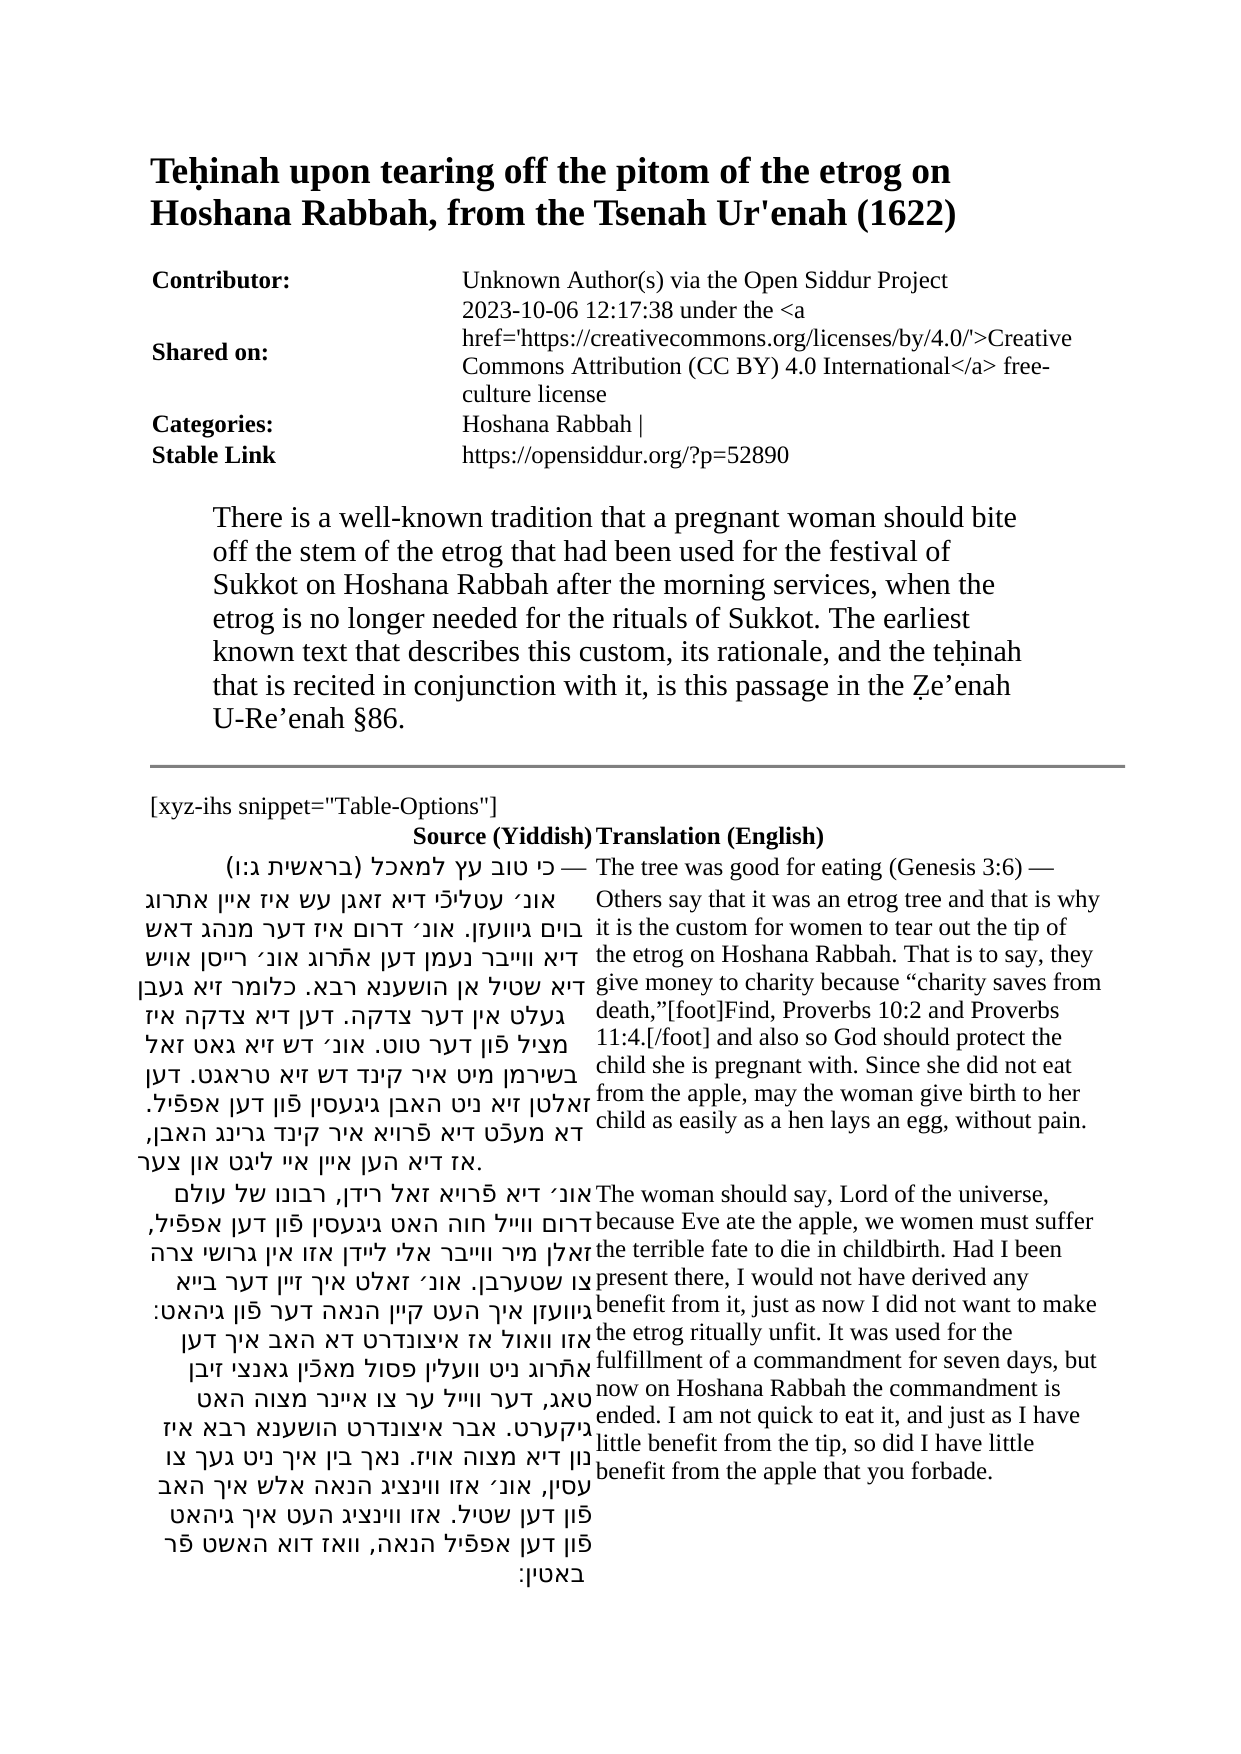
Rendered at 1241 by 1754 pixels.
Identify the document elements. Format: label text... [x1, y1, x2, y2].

table_cell Categories: [150, 409, 460, 440]
table_cell The woman should say, Lord of the universe, because Eve ate the apple, we women must suffer the terrible fate to die in childbirth. Had I been present there, I would not have derived any benefit from it, just as now I did not want to make the etrog ritually unfit. It was used for the fulfillment of a commandment for seven days, but now on Hoshana Rabbah the commandment is ended. I am not quick to eat it, and just as I have little benefit from the tip, so did I have little benefit from the apple that you forbade. [594, 1178, 1105, 1589]
subtitle Teḥinah upon tearing off the pitom of the etrog on Hoshana Rabbah, from the Tsenah Ur'enah (1622) [150, 150, 1090, 233]
table_cell Hoshana Rabbah | [460, 409, 1090, 440]
table_cell אונ׳ דיא פֿרויא זאל רידן, רבונו של עולם דרום ווייל חוה האט גיגעסין פֿון דען אפפֿיל, זאלן מיר ווייבר אלי ליידן אזו אין גרושי צרה צו שטערבן. אונ׳ זאלט איך זיין דער בייא גיוועזן איך העט קיין הנאה דער פֿון גיהאט׃ אזו וואול אז איצונדרט דא האב איך דען אתֿרוג ניט וועלין פסול מאכֿין גאנצי זיבן טאג, דער ווייל ער צו איינר מצוה האט גיקערט. אבר איצונדרט הושענא רבא איז נון דיא מצוה אויז. נאך בין איך ניט געך צו עסין, אונ׳ אזו ווינציג הנאה אלש איך האב פֿון דען שטיל. אזו ווינציג העט איך גיהאט פֿון דען אפפֿיל הנאה, וואז דוא האשט פֿר באטין׃ [135, 1178, 594, 1589]
table_cell Others say that it was an etrog tree and that is why it is the custom for women to tear out the tip of the etrog on Hoshana Rabbah. That is to say, they give money to charity because “charity saves from death,”[foot]Find, Proverbs 10:2 and Proverbs 11:4.[/foot] and also so God should protect the child she is pregnant with. Since she did not eat from the apple, may the woman give birth to her child as easily as a hen lays an egg, without pain. [594, 883, 1105, 1178]
text There is a well-known tradition that a pregnant woman should bite off the stem of the etrog that had been used for the festival of Sukkot on Hoshana Rabbah after the morning services, when the etrog is no longer needed for the rituals of Sukkot. The earliest known text that describes this custom, its rationale, and the teḥinah that is recited in conjunction with it, is this passage in the Ẓe’enah U-Re’enah §86. [212, 501, 1028, 735]
table_cell https://opensiddur.org/?p=52890 [460, 440, 1090, 471]
table_cell Shared on: [150, 295, 460, 409]
table_header Contributor: [150, 264, 460, 295]
table_cell כי טוב עץ למאכל (בראשית ג:ו) — [135, 851, 594, 883]
table_header Unknown Author(s) via the Open Siddur Project [460, 264, 1090, 295]
table_header Translation (English) [594, 820, 1105, 851]
table_header Source (Yiddish) [135, 820, 594, 851]
table_cell 2023-10-06 12:17:38 under the <a href='https://creativecommons.org/licenses/by/4.0/'>Creative Commons Attribution (CC BY) 4.0 International</a> free-culture license [460, 295, 1090, 409]
table_cell אונ׳ עטליכֿי דיא זאגן עש איז איין אתרוג בוים גיוועזן. אונ׳ דרום איז דער מנהג דאש דיא ווייבר נעמן דען אתֿרוג אונ׳ רייסן אויש דיא שטיל אן הושענא רבא. כלומר זיא געבן געלט אין דער צדקה. דען דיא צדקה איז מציל פֿון דער טוט. אונ׳ דש זיא גאט זאל בשירמן מיט איר קינד דש זיא טראגט. דען זאלטן זיא ניט האבן גיגעסין פֿון דען אפפֿיל. דא מעכֿט דיא פֿרויא איר קינד גרינג האבן, אז דיא הען איין איי ליגט און צער. [135, 883, 594, 1178]
table_cell The tree was good for eating (Genesis 3:6) — [594, 851, 1105, 883]
text [xyz-ihs snippet="Table-Options"] [150, 792, 1090, 820]
table_cell Stable Link [150, 440, 460, 471]
